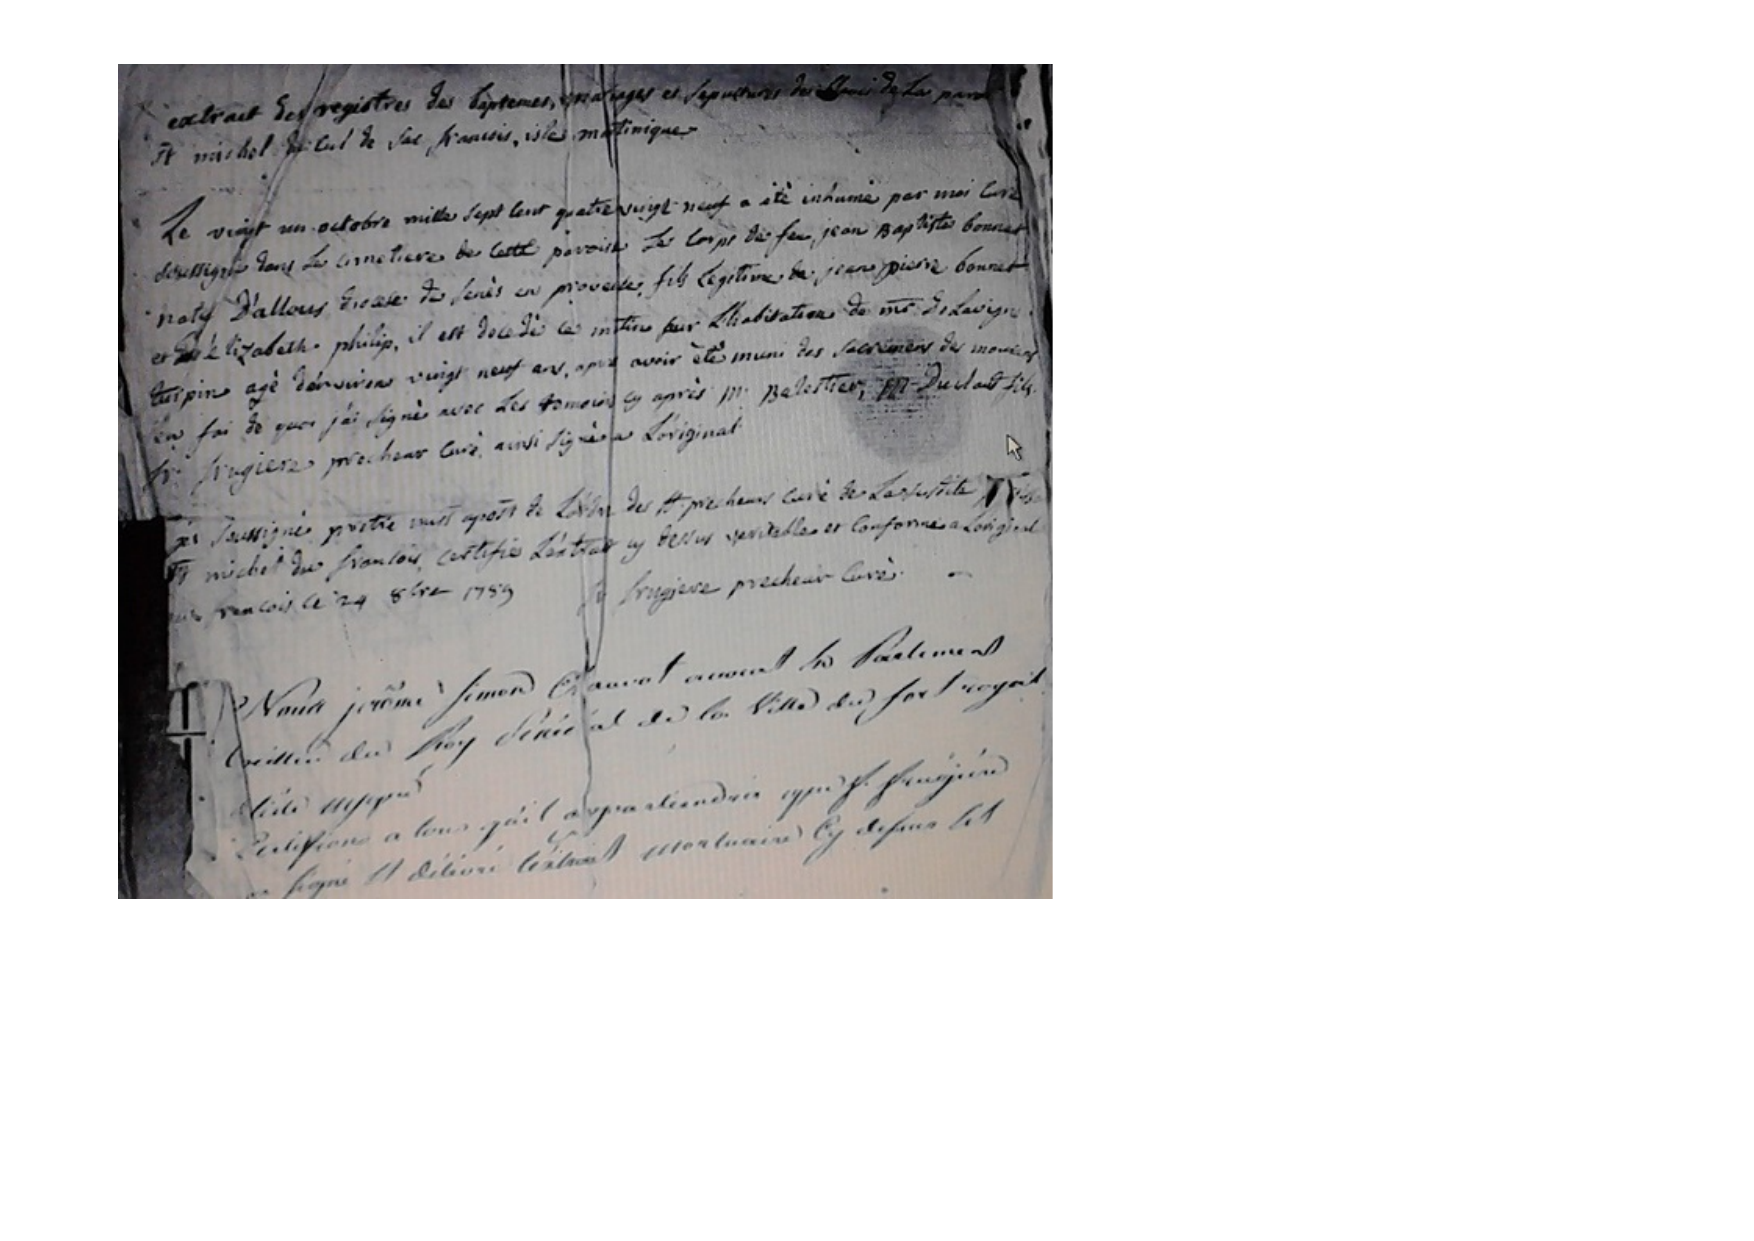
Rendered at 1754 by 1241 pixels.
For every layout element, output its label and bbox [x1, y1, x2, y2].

picture [118, 64, 1053, 899]
